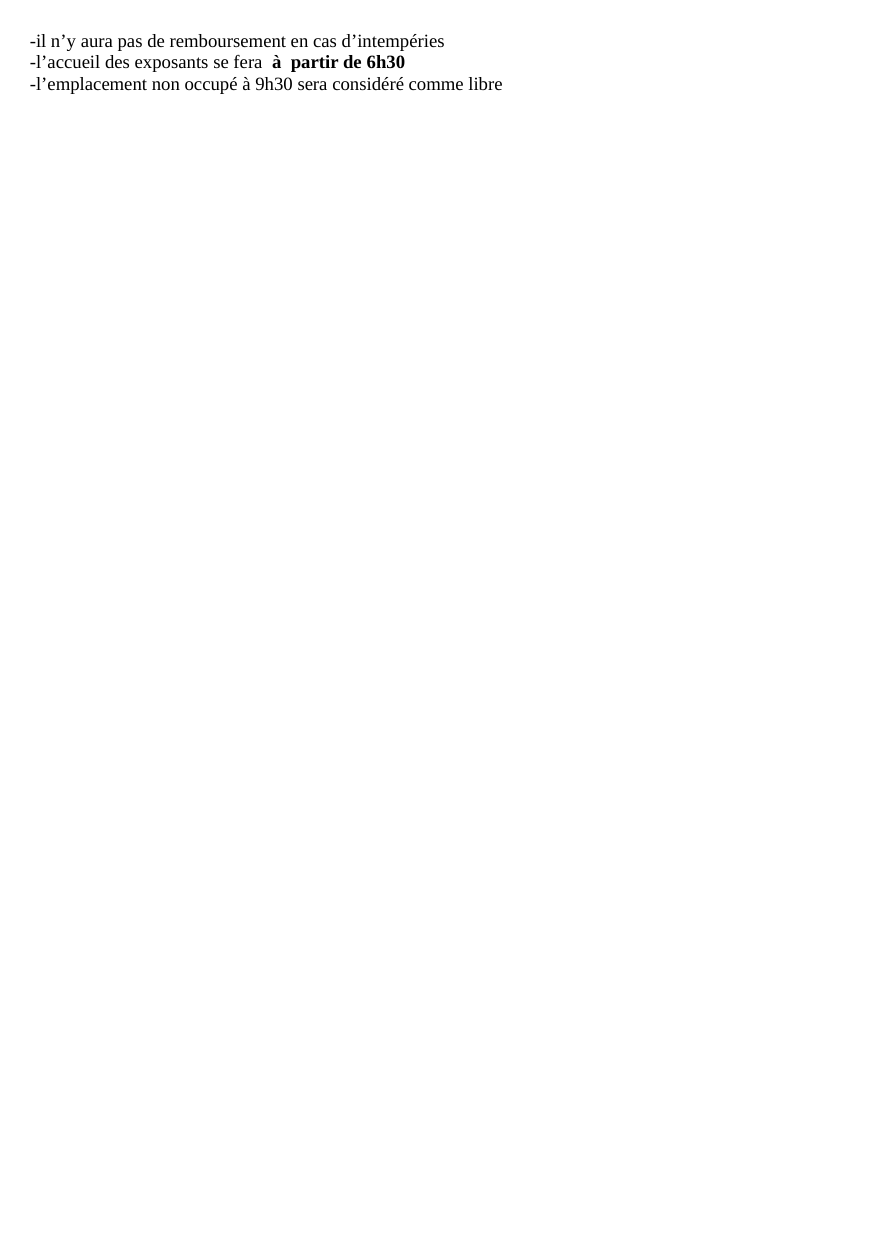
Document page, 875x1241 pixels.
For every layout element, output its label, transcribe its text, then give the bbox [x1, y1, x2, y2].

text -il n’y aura pas de remboursement en cas d’intempéries [29, 29, 844, 51]
text -l’emplacement non occupé à 9h30 sera considéré comme libre [29, 73, 844, 94]
text -l’accueil des exposants se fera à partir de 6h30 [29, 51, 844, 73]
